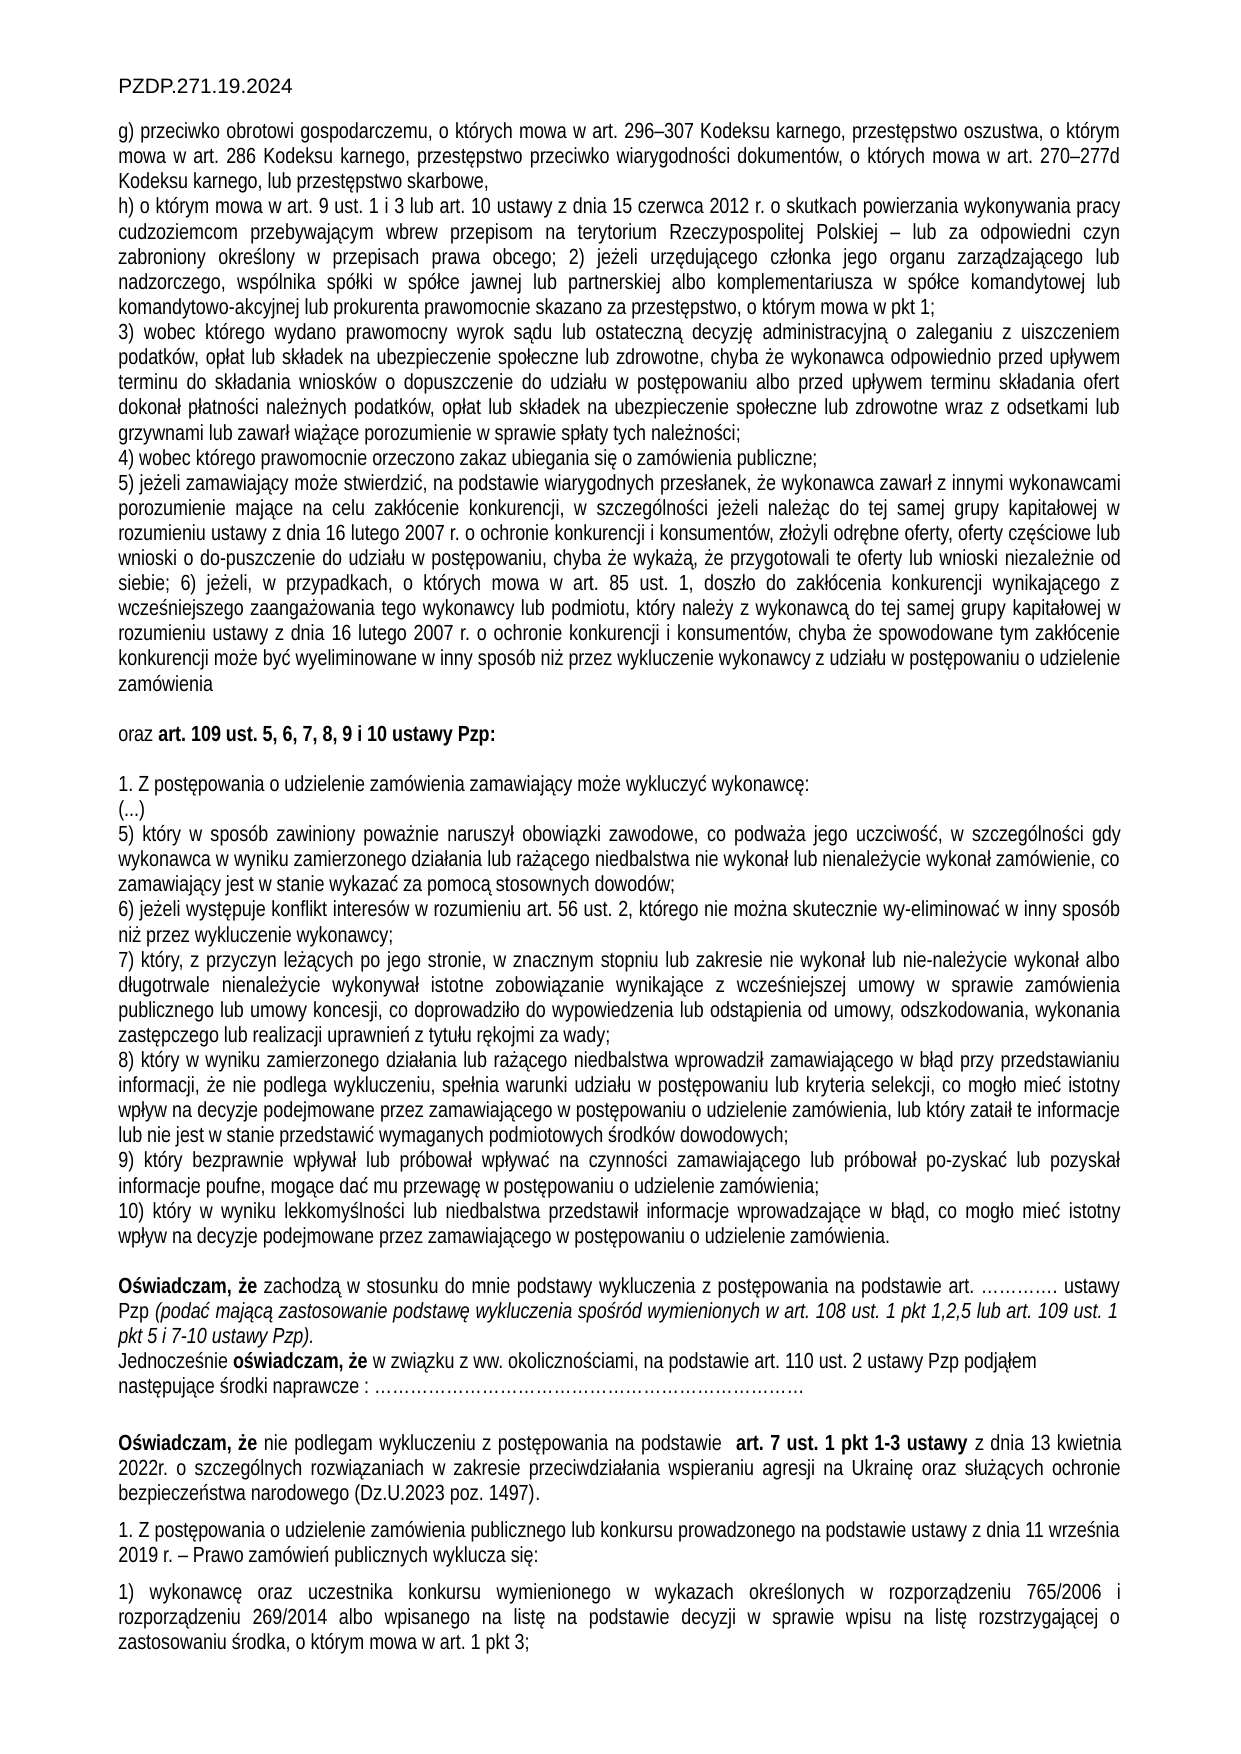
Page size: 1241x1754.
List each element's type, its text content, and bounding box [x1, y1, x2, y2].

text 7) który, z przyczyn leżących po jego stronie, w znacznym stopniu lub zakresie nie wykonał lub nie-należycie wykonał albo długotrwale nienależycie wykonywał istotne zobowiązanie wynikające z wcześniejszej umowy w sprawie zamówienia publicznego lub umowy koncesji, co doprowadziło do wypowiedzenia lub odstąpienia od umowy, odszkodowania, wykonania zastępczego lub realizacji uprawnień z tytułu rękojmi za wady; [118, 947, 1122, 1047]
list Oświadczam, że nie podlegam wykluczeniu z postępowania na podstawie art. 7 ust. 1 pkt 1-3 ustawy z dnia 13 kwietnia 2022r. o szczególnych rozwiązaniach w zakresie przeciwdziałania wspieraniu agresji na Ukrainę oraz służących ochronie bezpieczeństwa narodowego (Dz.U.2023 poz. 1497). [118, 1429, 1122, 1505]
text 1) wykonawcę oraz uczestnika konkursu wymienionego w wykazach określonych w rozporządzeniu 765/2006 i rozporządzeniu 269/2014 albo wpisanego na listę na podstawie decyzji w sprawie wpisu na listę rozstrzygającej o zastosowaniu środka, o którym mowa w art. 1 pkt 3; [118, 1579, 1122, 1654]
text 1. Z postępowania o udzielenie zamówienia publicznego lub konkursu prowadzonego na podstawie ustawy z dnia 11 września 2019 r. – Prawo zamówień publicznych wyklucza się: [118, 1517, 1122, 1567]
text (...) [118, 796, 1122, 821]
text 5) który w sposób zawiniony poważnie naruszył obowiązki zawodowe, co podważa jego uczciwość, w szczególności gdy wykonawca w wyniku zamierzonego działania lub rażącego niedbalstwa nie wykonał lub nienależycie wykonał zamówienie, co zamawiający jest w stanie wykazać za pomocą stosownych dowodów; [118, 821, 1122, 896]
text 6) jeżeli występuje konflikt interesów w rozumieniu art. 56 ust. 2, którego nie można skutecznie wy-eliminować w inny sposób niż przez wykluczenie wykonawcy; [118, 896, 1122, 947]
text 1. Z postępowania o udzielenie zamówienia zamawiający może wykluczyć wykonawcę: [118, 771, 1122, 796]
text 10) który w wyniku lekkomyślności lub niedbalstwa przedstawił informacje wprowadzające w błąd, co mogło mieć istotny wpływ na decyzje podejmowane przez zamawiającego w postępowaniu o udzielenie zamówienia. [118, 1198, 1122, 1248]
text Jednocześnie oświadczam, że w związku z ww. okolicznościami, na podstawie art. 110 ust. 2 ustawy Pzp podjąłem następujące środki naprawcze : ……………………………………………………………… [118, 1348, 1122, 1398]
text g) przeciwko obrotowi gospodarczemu, o których mowa w art. 296–307 Kodeksu karnego, przestępstwo oszustwa, o którym mowa w art. 286 Kodeksu karnego, przestępstwo przeciwko wiarygodności dokumentów, o których mowa w art. 270–277d Kodeksu karnego, lub przestępstwo skarbowe, [118, 118, 1122, 193]
text 3) wobec którego wydano prawomocny wyrok sądu lub ostateczną decyzję administracyjną o zaleganiu z uiszczeniem podatków, opłat lub składek na ubezpieczenie społeczne lub zdrowotne, chyba że wykonawca odpowiednio przed upływem terminu do składania wniosków o dopuszczenie do udziału w postępowaniu albo przed upływem terminu składania ofert dokonał płatności należnych podatków, opłat lub składek na ubezpieczenie społeczne lub zdrowotne wraz z odsetkami lub grzywnami lub zawarł wiążące porozumienie w sprawie spłaty tych należności; [118, 319, 1122, 444]
text 8) który w wyniku zamierzonego działania lub rażącego niedbalstwa wprowadził zamawiającego w błąd przy przedstawianiu informacji, że nie podlega wykluczeniu, spełnia warunki udziału w postępowaniu lub kryteria selekcji, co mogło mieć istotny wpływ na decyzje podejmowane przez zamawiającego w postępowaniu o udzielenie zamówienia, lub który zataił te informacje lub nie jest w stanie przedstawić wymaganych podmiotowych środków dowodowych; [118, 1047, 1122, 1147]
text 4) wobec którego prawomocnie orzeczono zakaz ubiegania się o zamówienia publiczne; [118, 444, 1122, 469]
text Oświadczam, że zachodzą w stosunku do mnie podstawy wykluczenia z postępowania na podstawie art. …………. ustawy Pzp (podać mającą zastosowanie podstawę wykluczenia spośród wymienionych w art. 108 ust. 1 pkt 1,2,5 lub art. 109 ust. 1 pkt 5 i 7-10 ustawy Pzp). [118, 1273, 1122, 1348]
text 5) jeżeli zamawiający może stwierdzić, na podstawie wiarygodnych przesłanek, że wykonawca zawarł z innymi wykonawcami porozumienie mające na celu zakłócenie konkurencji, w szczególności jeżeli należąc do tej samej grupy kapitałowej w rozumieniu ustawy z dnia 16 lutego 2007 r. o ochronie konkurencji i konsumentów, złożyli odrębne oferty, oferty częściowe lub wnioski o do-puszczenie do udziału w postępowaniu, chyba że wykażą, że przygotowali te oferty lub wnioski niezależnie od siebie; 6) jeżeli, w przypadkach, o których mowa w art. 85 ust. 1, doszło do zakłócenia konkurencji wynikającego z wcześniejszego zaangażowania tego wykonawcy lub podmiotu, który należy z wykonawcą do tej samej grupy kapitałowej w rozumieniu ustawy z dnia 16 lutego 2007 r. o ochronie konkurencji i konsumentów, chyba że spowodowane tym zakłócenie konkurencji może być wyeliminowane w inny sposób niż przez wykluczenie wykonawcy z udziału w postępowaniu o udzielenie zamówienia [118, 469, 1122, 696]
text h) o którym mowa w art. 9 ust. 1 i 3 lub art. 10 ustawy z dnia 15 czerwca 2012 r. o skutkach powierzania wykonywania pracy cudzoziemcom przebywającym wbrew przepisom na terytorium Rzeczypospolitej Polskiej – lub za odpowiedni czyn zabroniony określony w przepisach prawa obcego; 2) jeżeli urzędującego członka jego organu zarządzającego lub nadzorczego, wspólnika spółki w spółce jawnej lub partnerskiej albo komplementariusza w spółce komandytowej lub komandytowo-akcyjnej lub prokurenta prawomocnie skazano za przestępstwo, o którym mowa w pkt 1; [118, 193, 1122, 319]
text 9) który bezprawnie wpływał lub próbował wpływać na czynności zamawiającego lub próbował po-zyskać lub pozyskał informacje poufne, mogące dać mu przewagę w postępowaniu o udzielenie zamówienia; [118, 1147, 1122, 1198]
text oraz art. 109 ust. 5, 6, 7, 8, 9 i 10 ustawy Pzp: [118, 721, 1122, 746]
